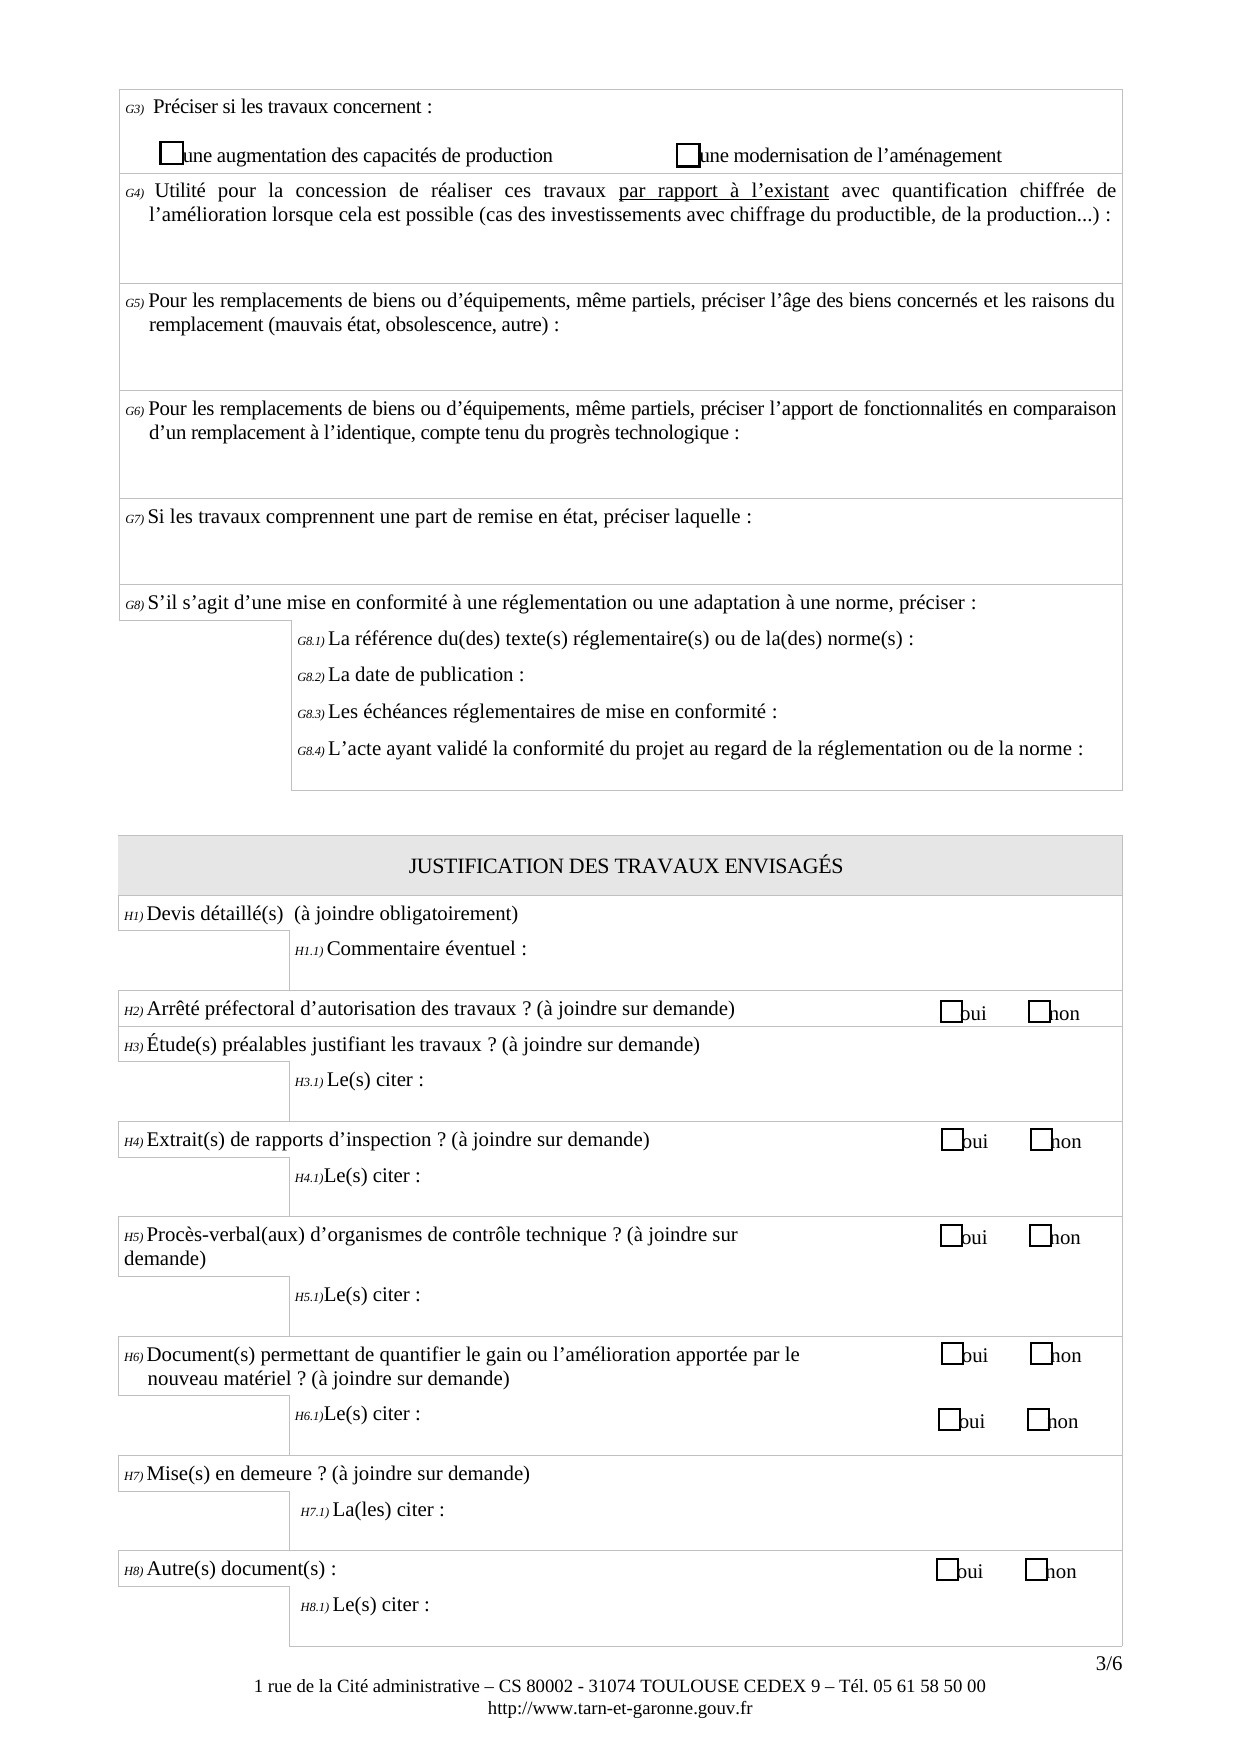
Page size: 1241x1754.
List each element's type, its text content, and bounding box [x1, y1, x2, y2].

table_cell H8.1) Le(s) citer : [290, 1586, 1122, 1646]
table_cell G8.1) La référence du(des) texte(s) réglementaire(s) ou de la(des) norme(s) : [292, 620, 1122, 657]
table_cell G7) Si les travaux comprennent une part de remise en état, préciser laquelle : [120, 499, 1122, 584]
table_cell H4.1)Le(s) citer : [290, 1157, 1122, 1216]
table_cell [118, 1396, 289, 1455]
table_cell [118, 1158, 289, 1216]
table_cell G8.3) Les échéances réglementaires de mise en conformité : [292, 693, 1122, 730]
table_cell H6.1)Le(s) citer : [290, 1395, 1122, 1455]
table_cell [822, 1122, 1122, 1157]
table_cell [120, 657, 291, 693]
table_cell H1.1) Commentaire éventuel : [290, 930, 1122, 990]
table_cell [118, 1492, 289, 1550]
table_cell [822, 1027, 1122, 1061]
table_cell H6) Document(s) permettant de quantifier le gain ou l’amélioration apportée par le nouveau matériel ? (à joindre sur demande) [119, 1337, 822, 1395]
table_cell [118, 1587, 289, 1646]
table_cell G8.2) La date de publication : [292, 657, 1122, 693]
table_cell H7) Mise(s) en demeure ? (à joindre sur demande) [119, 1456, 1122, 1491]
table_cell H1) Devis détaillé(s) (à joindre obligatoirement) [119, 896, 822, 930]
table_header JUSTIFICATION DES TRAVAUX ENVISAGÉS [118, 836, 1122, 895]
table_cell [120, 693, 291, 730]
table_cell G8.4) L’acte ayant validé la conformité du projet au regard de la réglementation ou de la norme : [292, 730, 1122, 789]
table_cell [822, 896, 1122, 930]
table_cell [118, 1062, 289, 1121]
table_cell [118, 1277, 289, 1336]
table_cell H2) Arrêté préfectoral d’autorisation des travaux ? (à joindre sur demande) [119, 991, 822, 1026]
table_cell G3) Préciser si les travaux concernent : une augmentation des capacités de production une modernisation de l’aménagement [120, 90, 1122, 172]
table_cell [120, 621, 291, 657]
table_cell [822, 1217, 1122, 1276]
table_cell H4) Extrait(s) de rapports d’inspection ? (à joindre sur demande) [119, 1122, 822, 1157]
table_cell G4) Utilité pour la concession de réaliser ces travaux par rapport à l’existant avec quantification chiffrée de l’amélioration lorsque cela est possible (cas des investissements avec chiffrage du productible, de la production...) : [120, 174, 1122, 282]
table_cell [118, 931, 289, 990]
table_cell H5.1)Le(s) citer : [290, 1276, 1122, 1336]
table_cell H8) Autre(s) document(s) : [119, 1551, 1122, 1586]
table_cell G6) Pour les remplacements de biens ou d’équipements, même partiels, préciser l’apport de fonctionnalités en comparaison d’un remplacement à l’identique, compte tenu du progrès technologique : [120, 391, 1122, 498]
table_cell H7.1) La(les) citer : [290, 1491, 1122, 1550]
table_header G8) S’il s’agit d’une mise en conformité à une réglementation ou une adaptation à une norme, préciser : [120, 585, 1122, 620]
table_cell [822, 991, 1122, 1026]
table_cell G5) Pour les remplacements de biens ou d’équipements, même partiels, préciser l’âge des biens concernés et les raisons du remplacement (mauvais état, obsolescence, autre) : [120, 284, 1122, 390]
table_cell [822, 1337, 1122, 1395]
table_cell [120, 730, 291, 789]
table_cell H5) Procès-verbal(aux) d’organismes de contrôle technique ? (à joindre sur demande) [119, 1217, 822, 1276]
table_cell H3.1) Le(s) citer : [290, 1061, 1122, 1121]
table_cell H3) Étude(s) préalables justifiant les travaux ? (à joindre sur demande) [119, 1027, 822, 1061]
